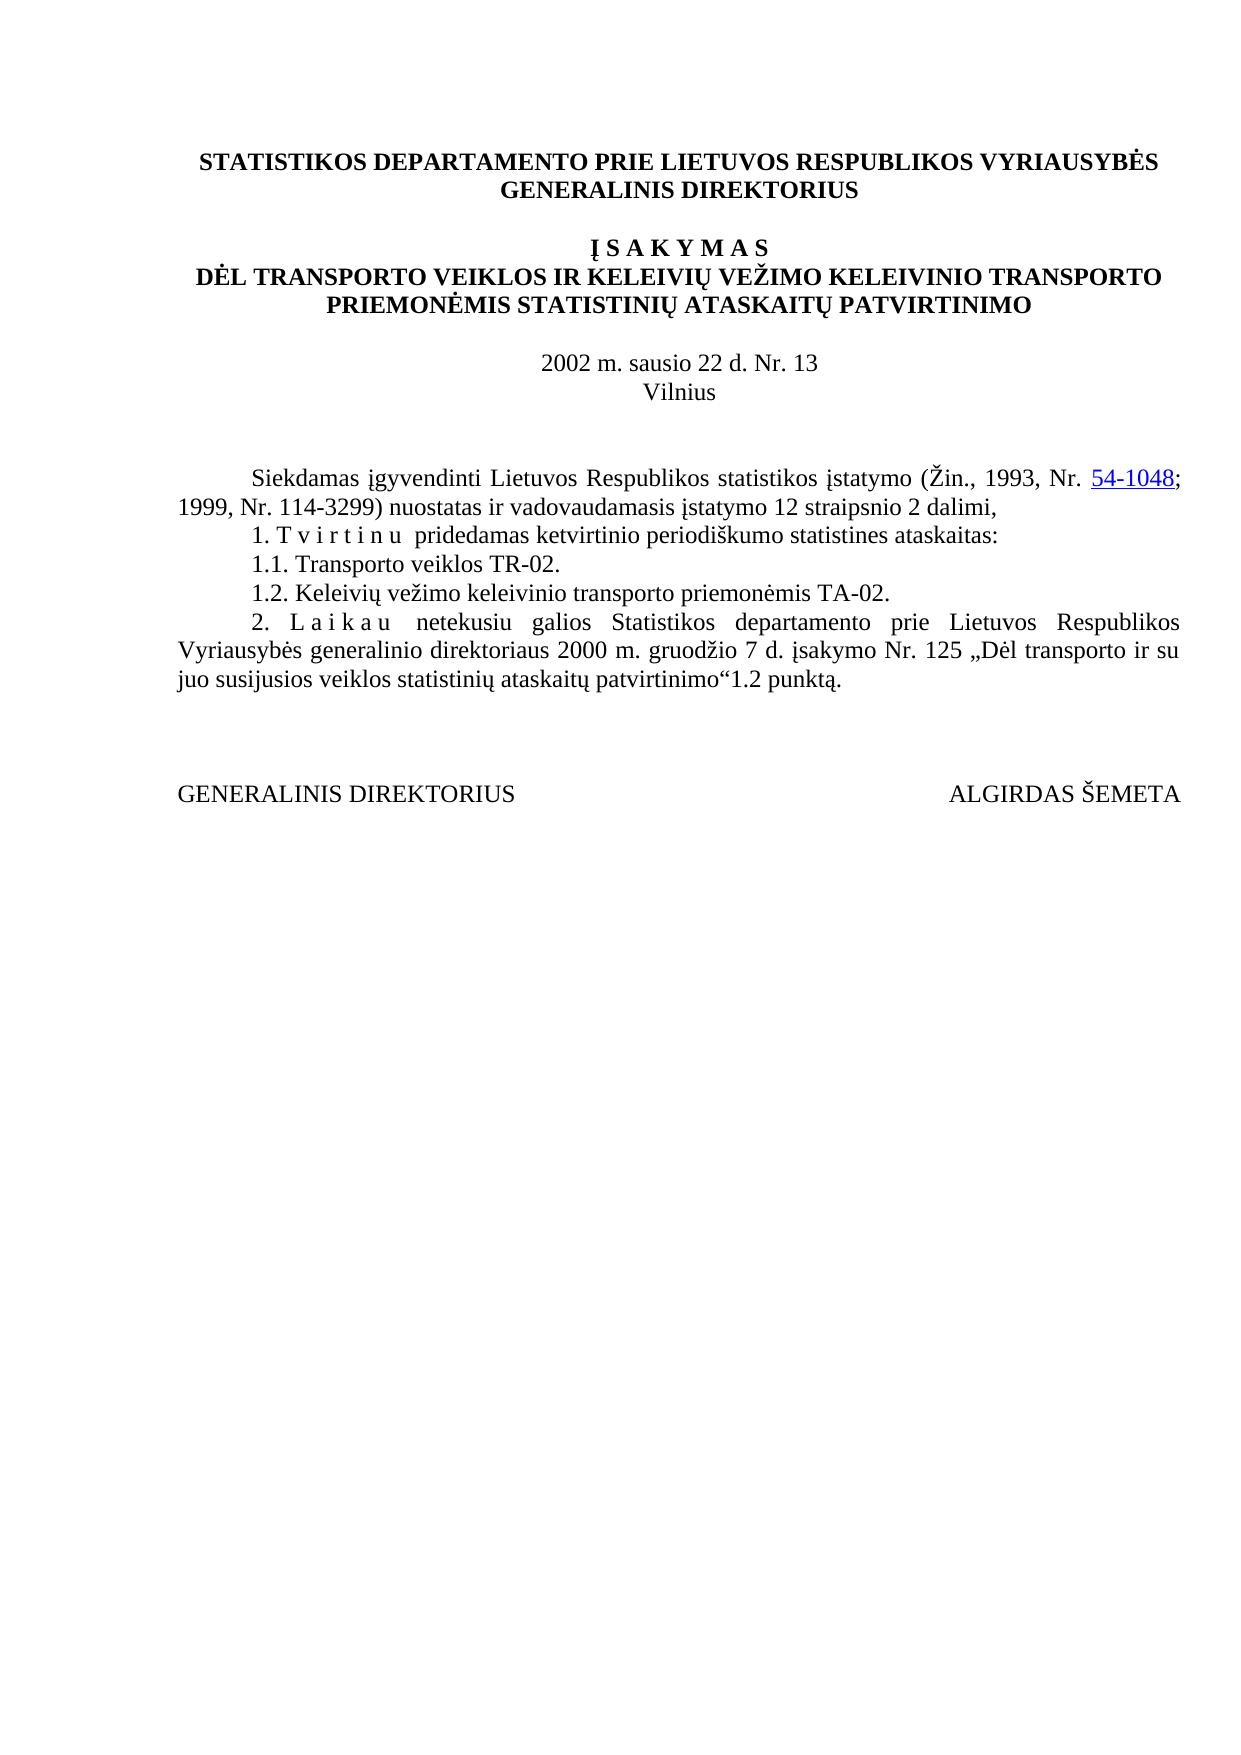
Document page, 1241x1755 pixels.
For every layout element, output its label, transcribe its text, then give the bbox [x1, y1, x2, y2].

text 1.1. Transporto veiklos TR-02. [177, 549, 1181, 578]
text 1.2. Keleivių vežimo keleivinio transporto priemonėmis TA-02. [177, 578, 1181, 607]
text 1. Tvirtinu pridedamas ketvirtinio periodiškumo statistines ataskaitas: [177, 521, 1181, 549]
text STATISTIKOS DEPARTAMENTO PRIE LIETUVOS RESPUBLIKOS VYRIAUSYBĖS GENERALINIS DIREKTORIUS [177, 147, 1181, 204]
text 2. Laikau netekusiu galios Statistikos departamento prie Lietuvos Respublikos Vyriausybės generalinio direktoriaus 2000 m. gruodžio 7 d. įsakymo Nr. 125 „Dėl transporto ir su juo susijusios veiklos statistinių ataskaitų patvirtinimo“1.2 punktą. [177, 607, 1181, 693]
text DĖL TRANSPORTO VEIKLOS IR KELEIVIŲ VEŽIMO KELEIVINIO TRANSPORTO PRIEMONĖMIS STATISTINIŲ ATASKAITŲ PATVIRTINIMO [177, 262, 1181, 319]
text Vilnius [177, 377, 1181, 406]
text Siekdamas įgyvendinti Lietuvos Respublikos statistikos įstatymo (Žin., 1993, Nr. 54-1048; 1999, Nr. 114-3299) nuostatas ir vadovaudamasis įstatymo 12 straipsnio 2 dalimi, [177, 463, 1181, 521]
text GENERALINIS DIREKTORIUS ALGIRDAS ŠEMETA [177, 779, 1181, 808]
text 2002 m. sausio 22 d. Nr. 13 [177, 348, 1181, 377]
text Į S A K Y M A S [177, 233, 1181, 262]
